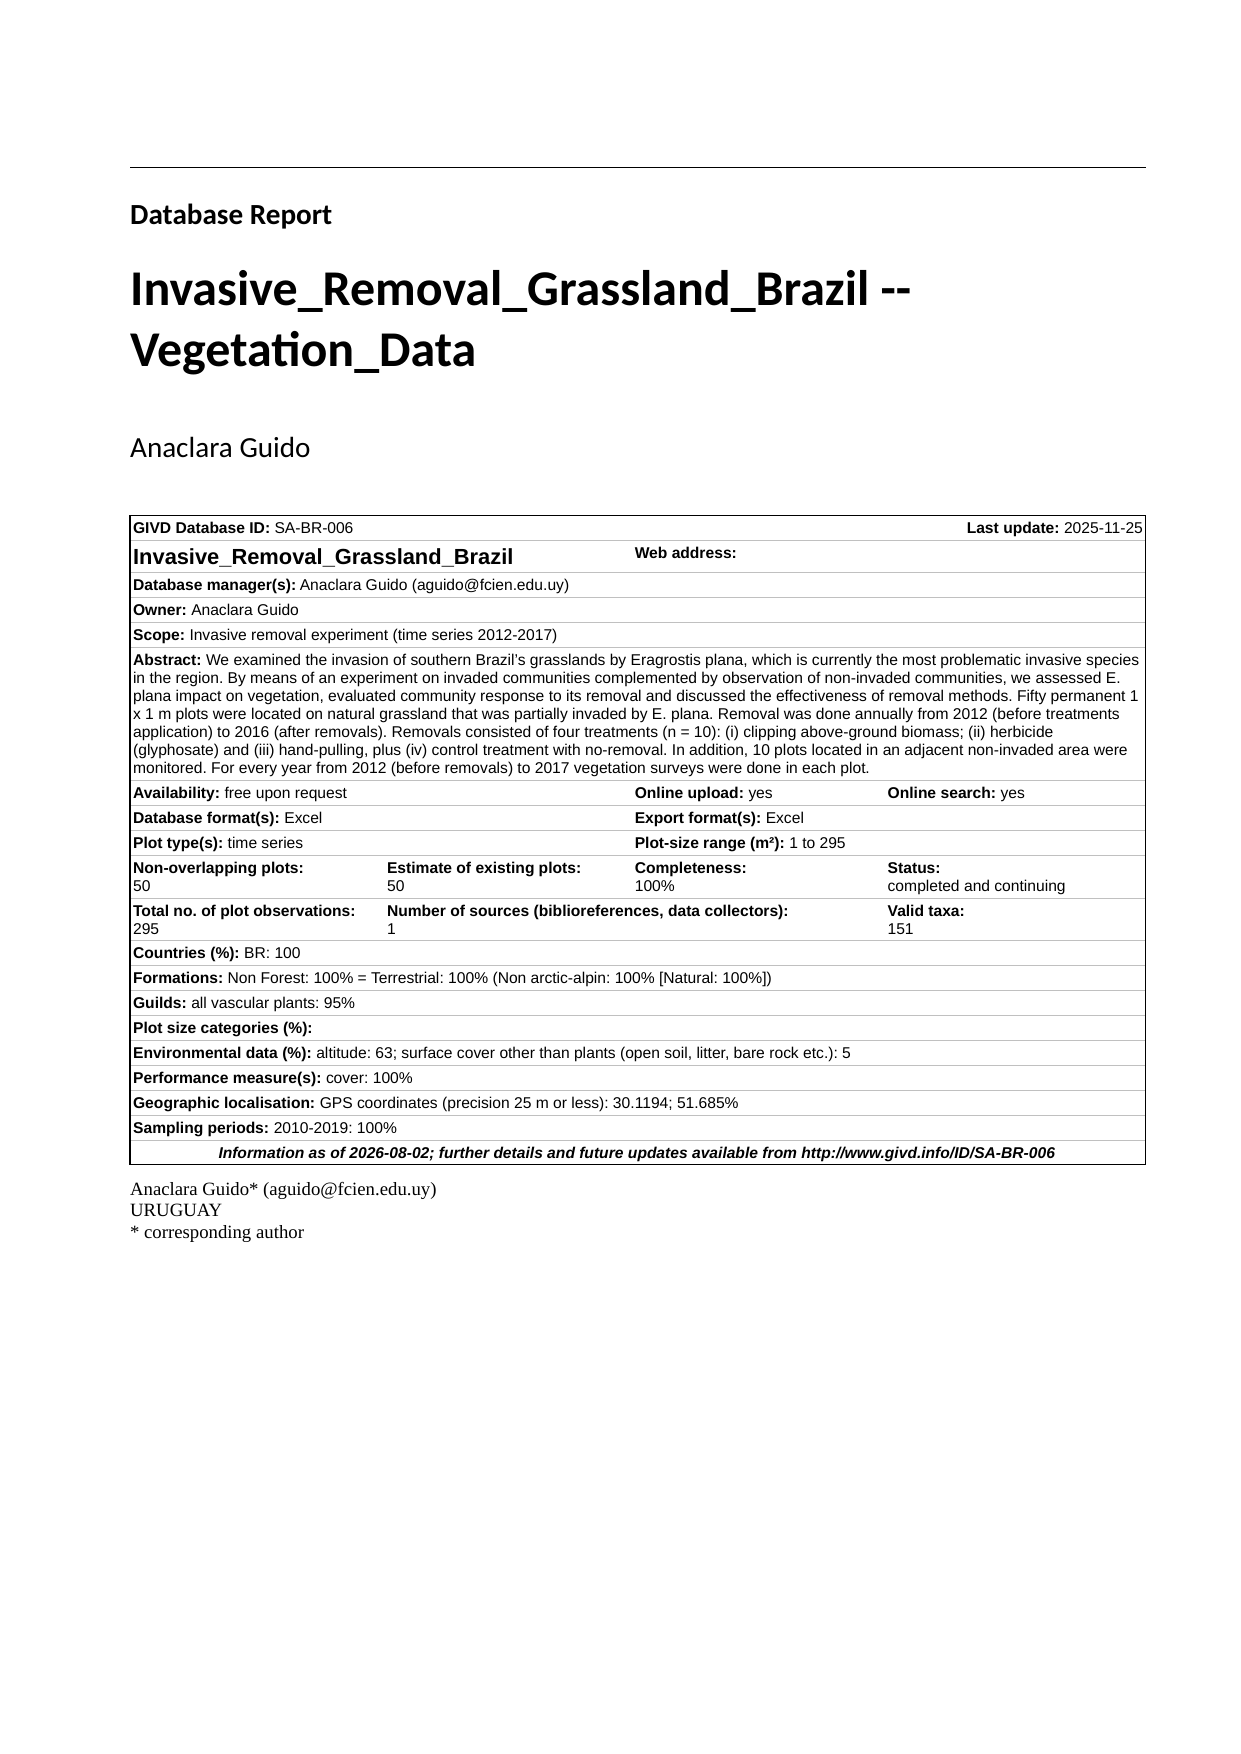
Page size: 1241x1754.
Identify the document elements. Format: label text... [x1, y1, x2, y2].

table_cell Number of sources (biblioreferences, data collectors): 1 [384, 899, 884, 940]
table_cell Information as of 2026-08-02; further details and future updates available from http://www.givd.info/ID/SA-BR-006 [131, 1141, 1145, 1164]
table_cell Formations: Non Forest: 100% = Terrestrial: 100% (Non arctic-alpin: 100% [Natural: 100%]) [131, 966, 1145, 990]
text Anaclara Guido* (aguido@fcien.edu.uy) URUGUAY * corresponding author [130, 1178, 1146, 1242]
table_cell Invasive_Removal_Grassland_Brazil [131, 541, 632, 572]
table_cell Web address: [632, 541, 1145, 572]
table_cell Completeness: 100% [632, 856, 884, 897]
table_cell Status: completed and continuing [885, 856, 1145, 897]
table_cell Scope: Invasive removal experiment (time series 2012-2017) [131, 623, 1145, 647]
table_header GIVD Database ID: SA-BR-006 [131, 516, 944, 540]
title Invasive_Removal_Grassland_Brazil -- Vegetation_Data [130, 257, 1146, 379]
table_cell Non-overlapping plots: 50 [131, 856, 384, 897]
text Anaclara Guido [130, 429, 1146, 465]
table_cell Database format(s): Excel [131, 806, 632, 829]
text Database Report [130, 196, 1146, 232]
table_cell Valid taxa: 151 [885, 899, 1145, 940]
table_cell Estimate of existing plots: 50 [384, 856, 632, 897]
table_cell Abstract: We examined the invasion of southern Brazil’s grasslands by Eragrostis plana, which is currently the most problematic invasive species in the region. By means of an experiment on invaded communities complemented by observation of non-invaded communities, we assessed E. plana impact on vegetation, evaluated community response to its removal and discussed the effectiveness of removal methods. Fifty permanent 1 x 1 m plots were located on natural grassland that was partially invaded by E. plana. Removal was done annually from 2012 (before treatments application) to 2016 (after removals). Removals consisted of four treatments (n = 10): (i) clipping above-ground biomass; (ii) herbicide (glyphosate) and (iii) hand-pulling, plus (iv) control treatment with no-removal. In addition, 10 plots located in an adjacent non-invaded area were monitored. For every year from 2012 (before removals) to 2017 vegetation surveys were done in each plot. [131, 648, 1145, 780]
table_cell Performance measure(s): cover: 100% [131, 1066, 1145, 1090]
table_cell Total no. of plot observations: 295 [131, 899, 384, 940]
table_cell Sampling periods: 2010-2019: 100% [131, 1116, 1145, 1139]
table_cell Export format(s): Excel [632, 806, 1145, 829]
table_cell Plot-size range (m²): 1 to 295 [632, 831, 1145, 854]
table_cell Guilds: all vascular plants: 95% [131, 991, 1145, 1015]
table_cell Owner: Anaclara Guido [131, 598, 1145, 622]
table_cell Geographic localisation: GPS coordinates (precision 25 m or less): 30.1194; 51.685% [131, 1091, 1145, 1114]
table_cell Online search: yes [885, 781, 1145, 805]
table_header Last update: 2025-11-25 [944, 516, 1145, 540]
table_cell Plot type(s): time series [131, 831, 632, 854]
table_cell Database manager(s): Anaclara Guido (aguido@fcien.edu.uy) [131, 573, 1145, 597]
table_cell Online upload: yes [632, 781, 884, 805]
table_cell Environmental data (%): altitude: 63; surface cover other than plants (open soil, litter, bare rock etc.): 5 [131, 1041, 1145, 1065]
table_cell Availability: free upon request [131, 781, 632, 805]
table_cell Countries (%): BR: 100 [131, 941, 1145, 965]
table_cell Plot size categories (%): [131, 1016, 1145, 1040]
